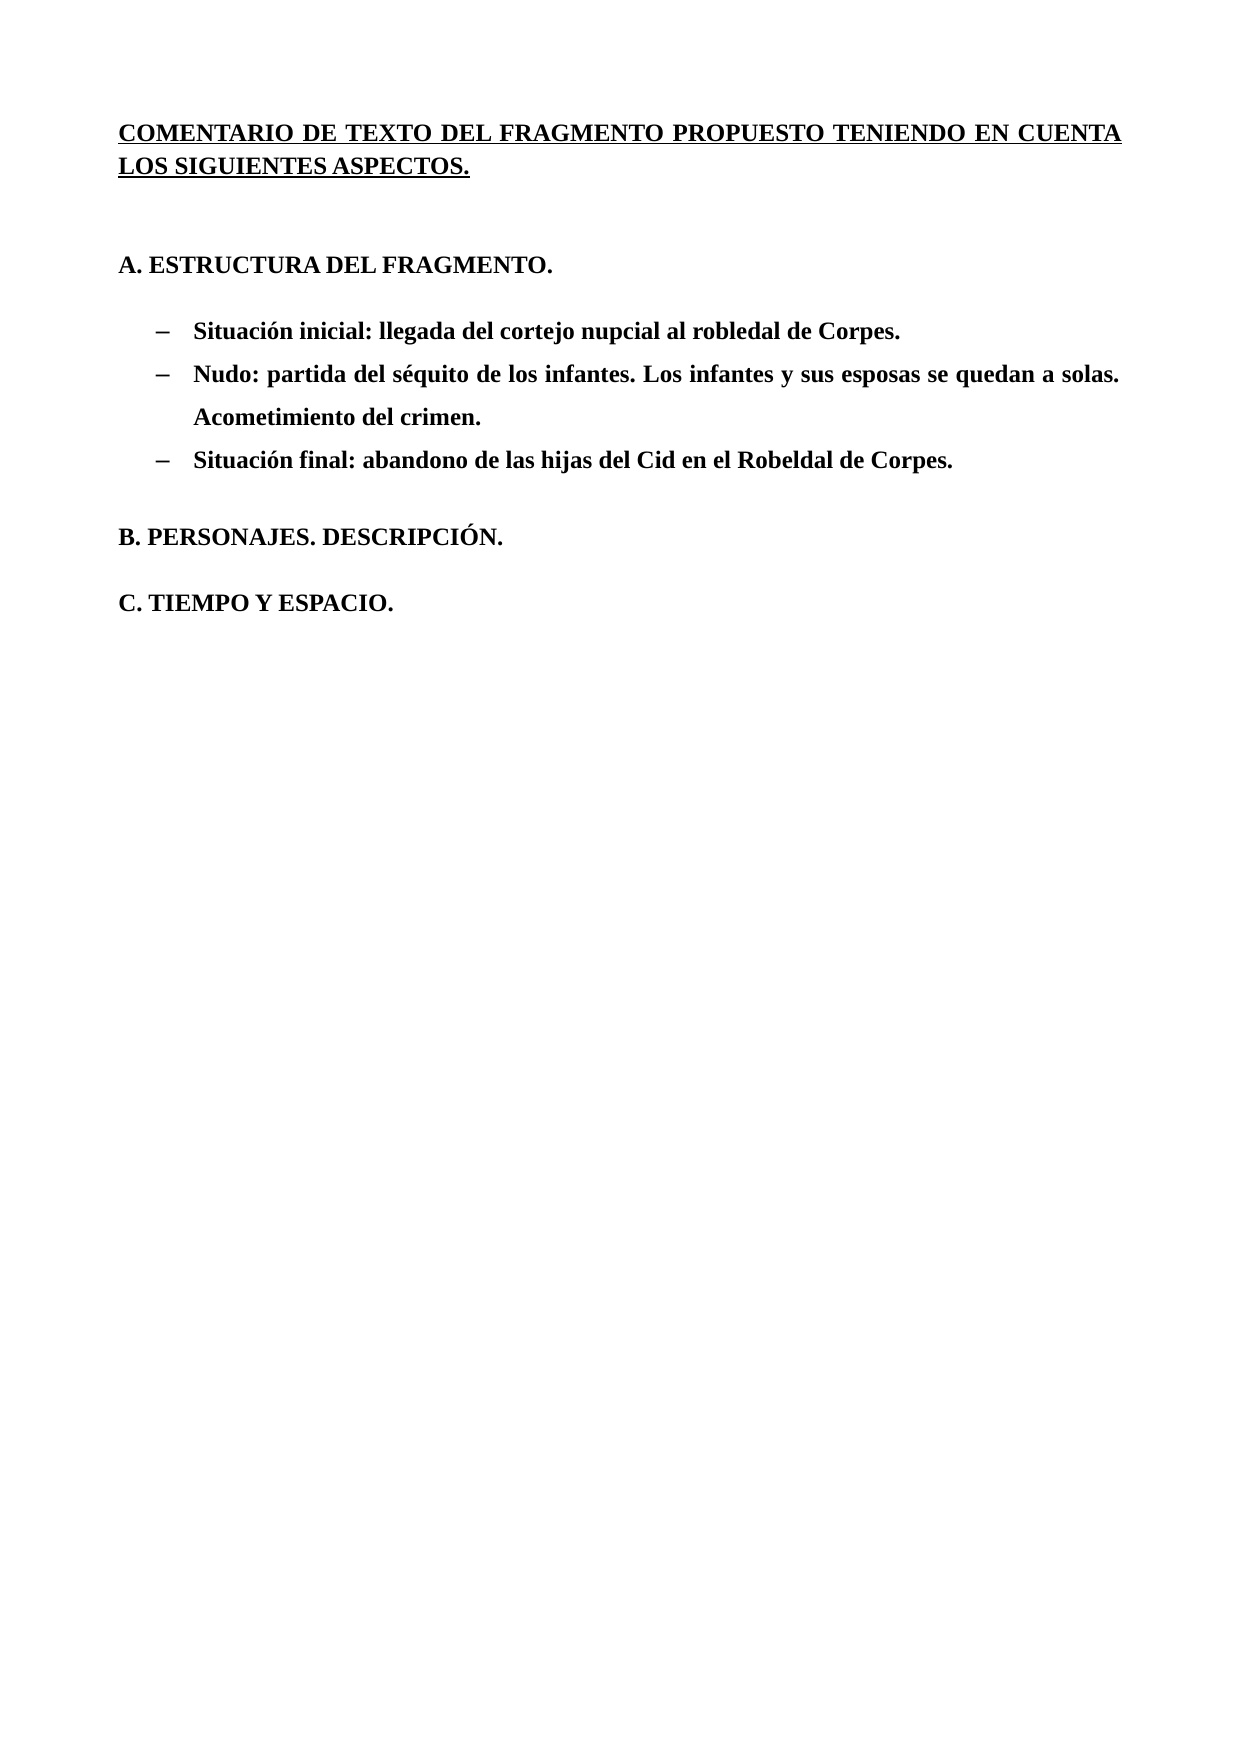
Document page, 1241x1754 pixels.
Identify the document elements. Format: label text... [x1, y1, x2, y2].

text A. ESTRUCTURA DEL FRAGMENTO. [118, 250, 1122, 279]
list Situación final: abandono de las hijas del Cid en el Robeldal de Corpes. [156, 446, 1122, 474]
text C. TIEMPO Y ESPACIO. [118, 588, 1122, 617]
text LOS SIGUIENTES ASPECTOS. [118, 144, 1122, 180]
list Nudo: partida del séquito de los infantes. Los infantes y sus esposas se quedan a solas. Acometimiento del crimen. [156, 359, 1122, 431]
text B. PERSONAJES. DESCRIPCIÓN. [118, 522, 1122, 551]
text COMENTARIO DE TEXTO DEL FRAGMENTO PROPUESTO TENIENDO EN CUENTA [118, 118, 1122, 143]
list Situación inicial: llegada del cortejo nupcial al robledal de Corpes. [156, 316, 1122, 345]
